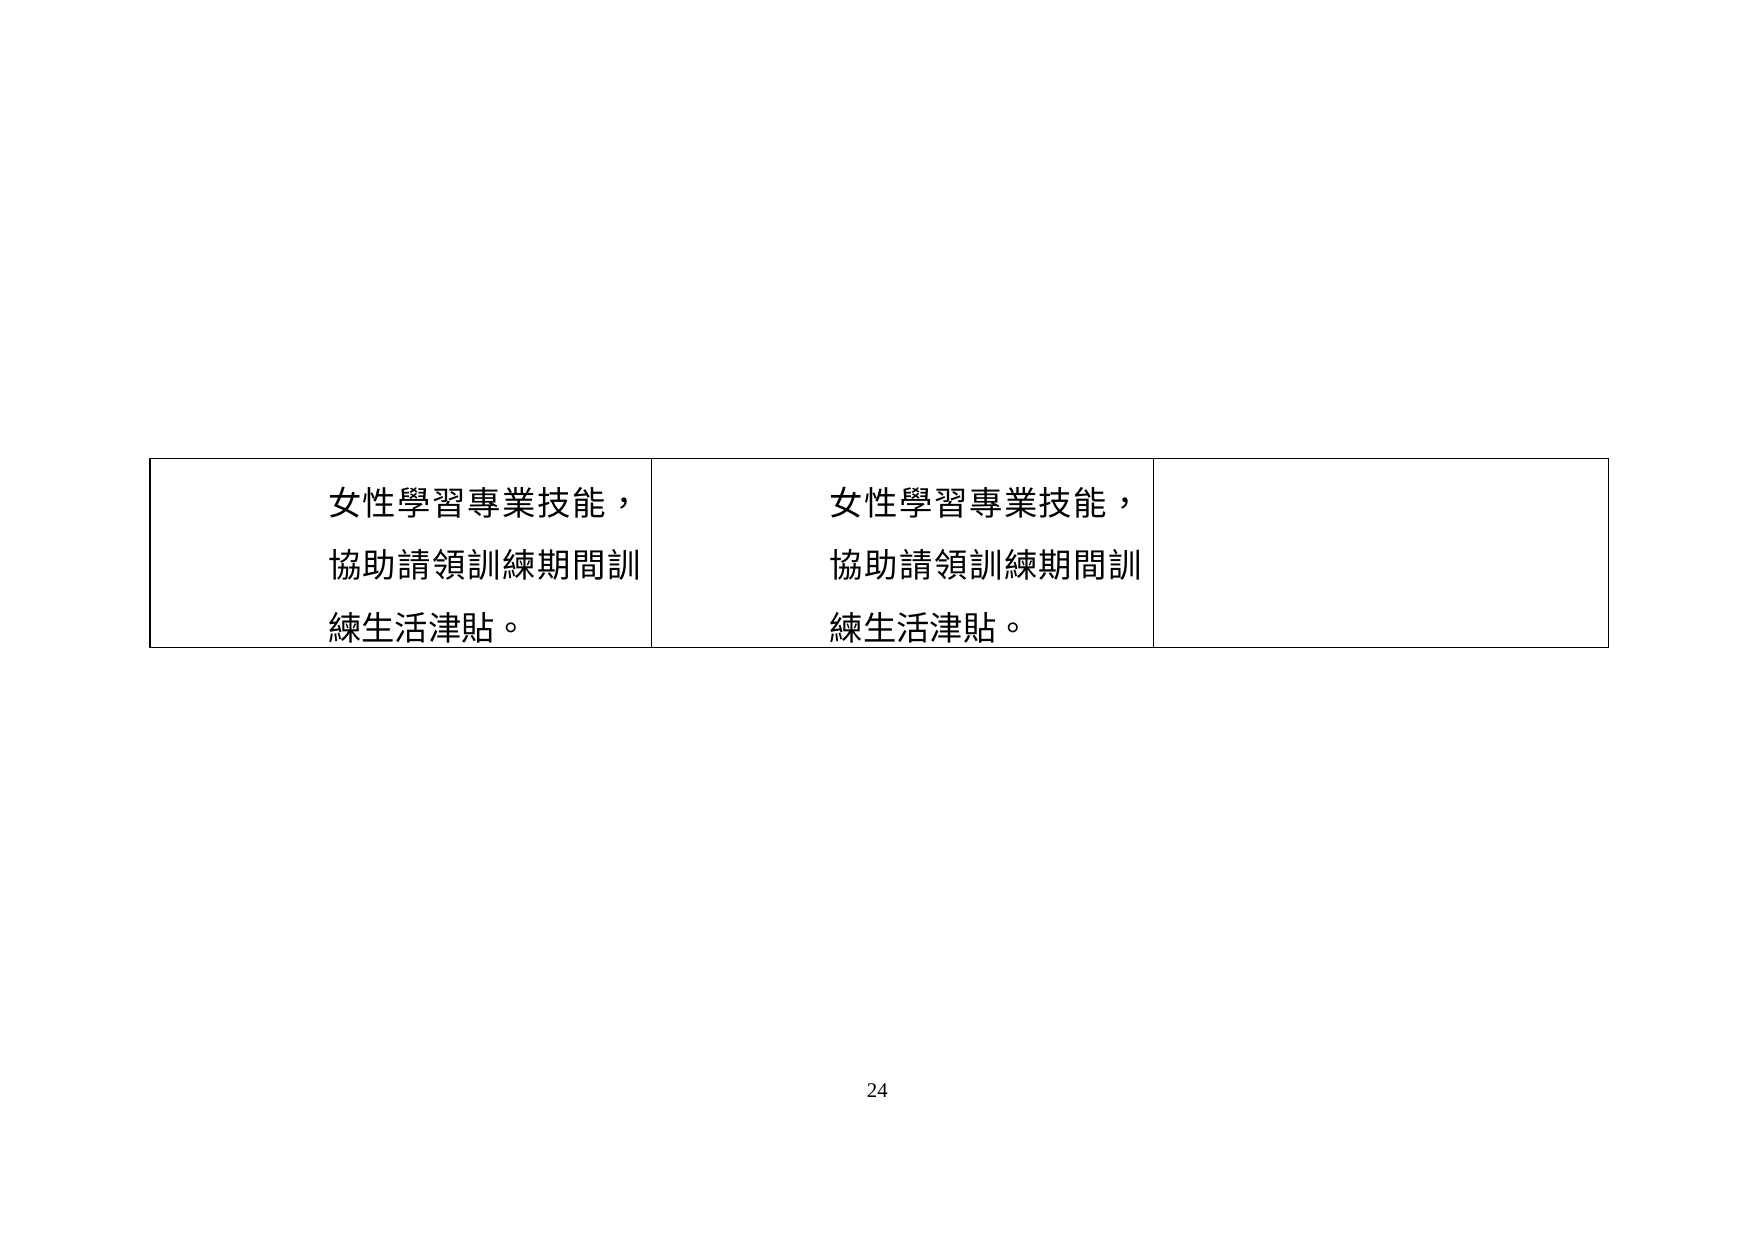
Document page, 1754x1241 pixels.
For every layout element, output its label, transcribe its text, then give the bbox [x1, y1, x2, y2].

table_cell 女性學習專業技能，協助請領訓練期間訓練生活津貼。 [151, 459, 651, 647]
table_cell 女性學習專業技能，協助請領訓練期間訓練生活津貼。 [652, 459, 1153, 647]
table_cell [1154, 459, 1608, 647]
